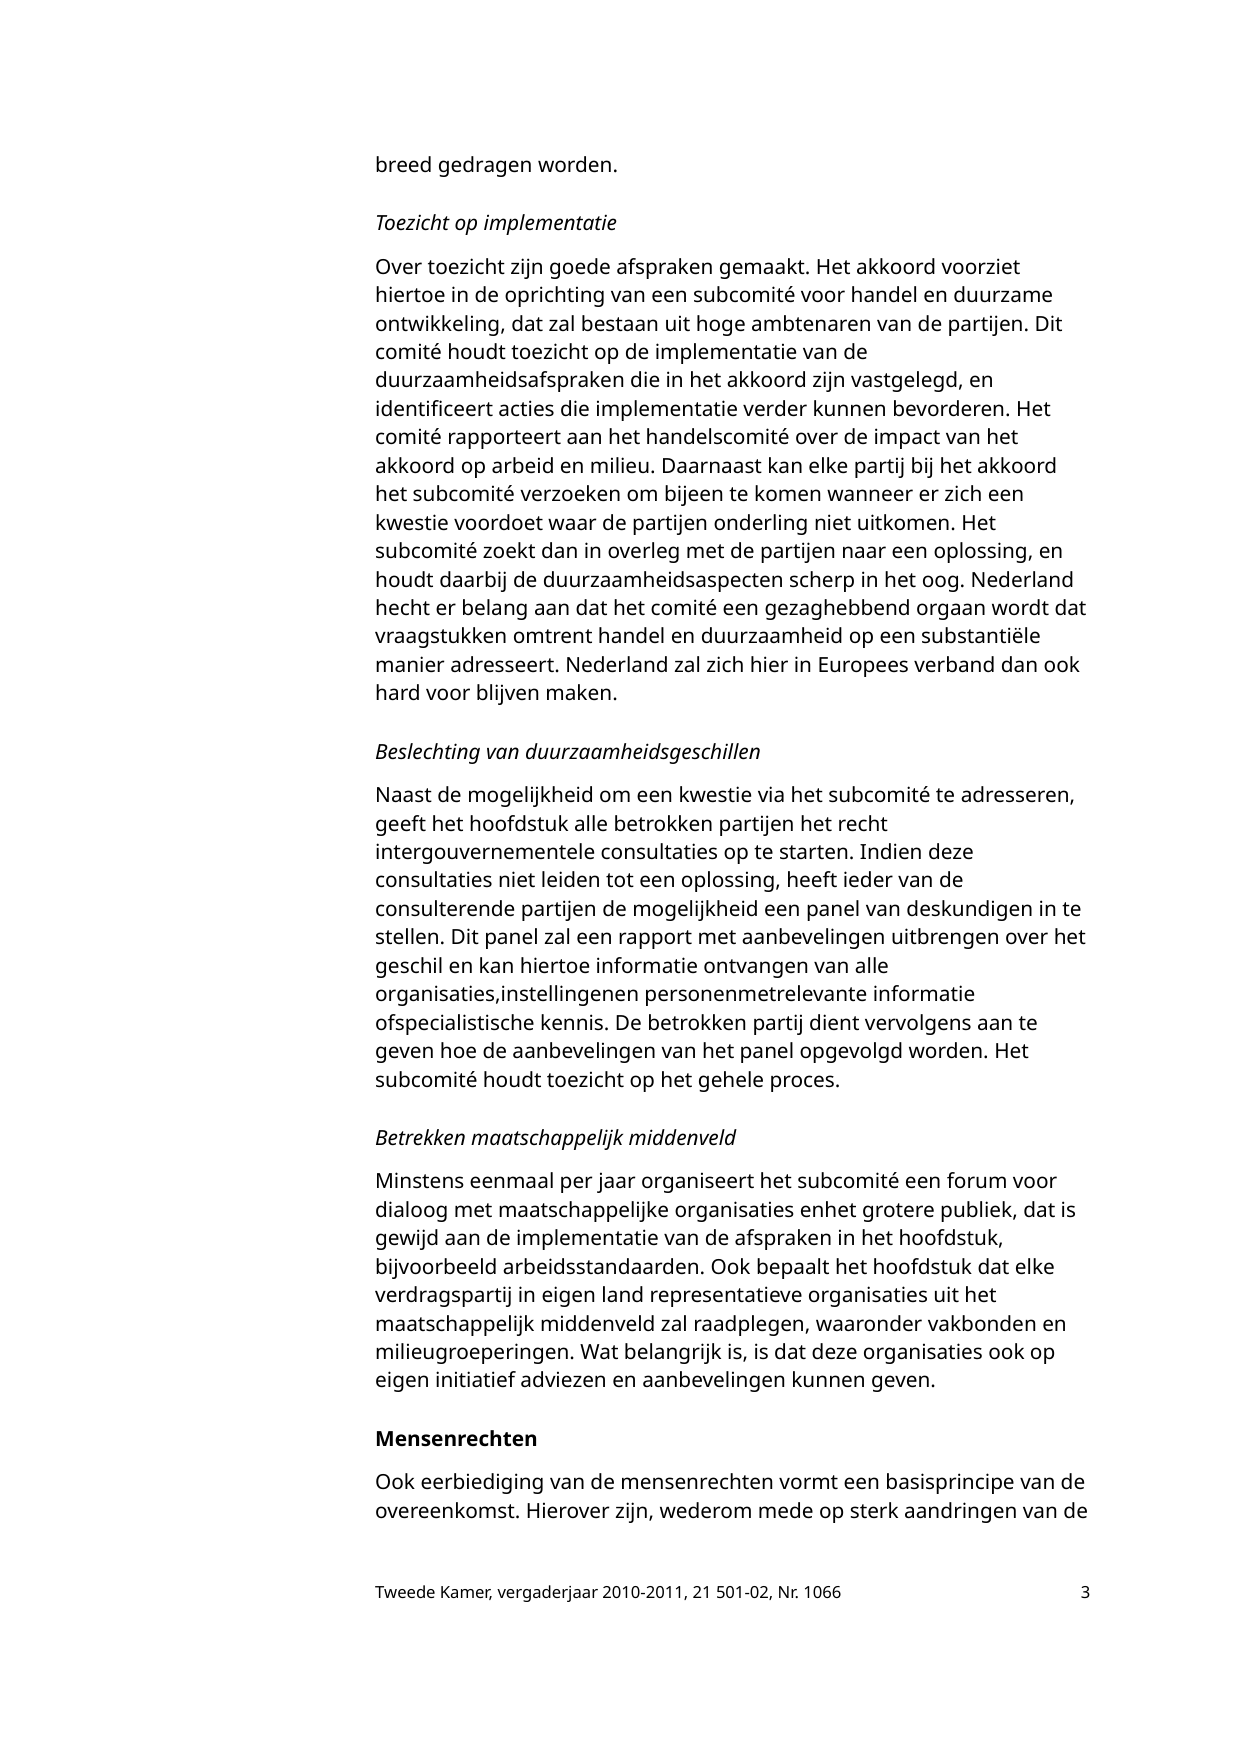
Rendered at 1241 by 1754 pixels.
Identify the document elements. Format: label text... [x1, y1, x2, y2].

text Naast de mogelijkheid om een kwestie via het subcomité te adresseren, geeft het hoofdstuk alle betrokken partijen het recht intergouvernementele consultaties op te starten. Indien deze consultaties niet leiden tot een oplossing, heeft ieder van de consulterende partijen de mogelijkheid een panel van deskundigen in te stellen. Dit panel zal een rapport met aanbevelingen uitbrengen over het geschil en kan hiertoe informatie ontvangen van alle organisaties,instellingenen personenmetrelevante informatie ofspecialistische kennis. De betrokken partij dient vervolgens aan te geven hoe de aanbevelingen van het panel opgevolgd worden. Het subcomité houdt toezicht op het gehele proces. [375, 837, 1090, 1150]
text Betrekken maatschappelijk middenveld [375, 1180, 1090, 1208]
text Beslechting van duurzaamheidsgeschillen [375, 794, 1090, 822]
text Over toezicht zijn goede afspraken gemaakt. Het akkoord voorziet hiertoe in de oprichting van een subcomité voor handel en duurzame ontwikkeling, dat zal bestaan uit hoge ambtenaren van de partijen. Dit comité houdt toezicht op de implementatie van de duurzaamheidsafspraken die in het akkoord zijn vastgelegd, en identificeert acties die implementatie verder kunnen bevorderen. Het comité rapporteert aan het handelscomité over de impact van het akkoord op arbeid en milieu. Daarnaast kan elke partij bij het akkoord het subcomité verzoeken om bijeen te komen wanneer er zich een kwestie voordoet waar de partijen onderling niet uitkomen. Het subcomité zoekt dan in overleg met de partijen naar een oplossing, en houdt daarbij de duurzaamheidsaspecten scherp in het oog. Nederland hecht er belang aan dat het comité een gezaghebbend orgaan wordt dat vraagstukken omtrent handel en duurzaamheid op een substantiële manier adresseert. Nederland zal zich hier in Europees verband dan ook hard voor blijven maken. [375, 309, 1090, 764]
text Nederland hecht veel belang aan de bepalingen over toezicht op implementatie, over geschilbeslechting en over het betrekken van het maatschappelijk middenveld, zodat de afspraken opvolging vinden en breed gedragen worden. [375, 150, 1090, 235]
text Toezicht op implementatie [375, 265, 1090, 294]
text Minstens eenmaal per jaar organiseert het subcomité een forum voor dialoog met maatschappelijke organisaties enhet grotere publiek, dat is gewijd aan de implementatie van de afspraken in het hoofdstuk, bijvoorbeeld arbeidsstandaarden. Ook bepaalt het hoofdstuk dat elke verdragspartij in eigen land representatieve organisaties uit het maatschappelijk middenveld zal raadplegen, waaronder vakbonden en milieugroeperingen. Wat belangrijk is, is dat deze organisaties ook op eigen initiatief adviezen en aanbevelingen kunnen geven. [375, 1223, 1090, 1451]
